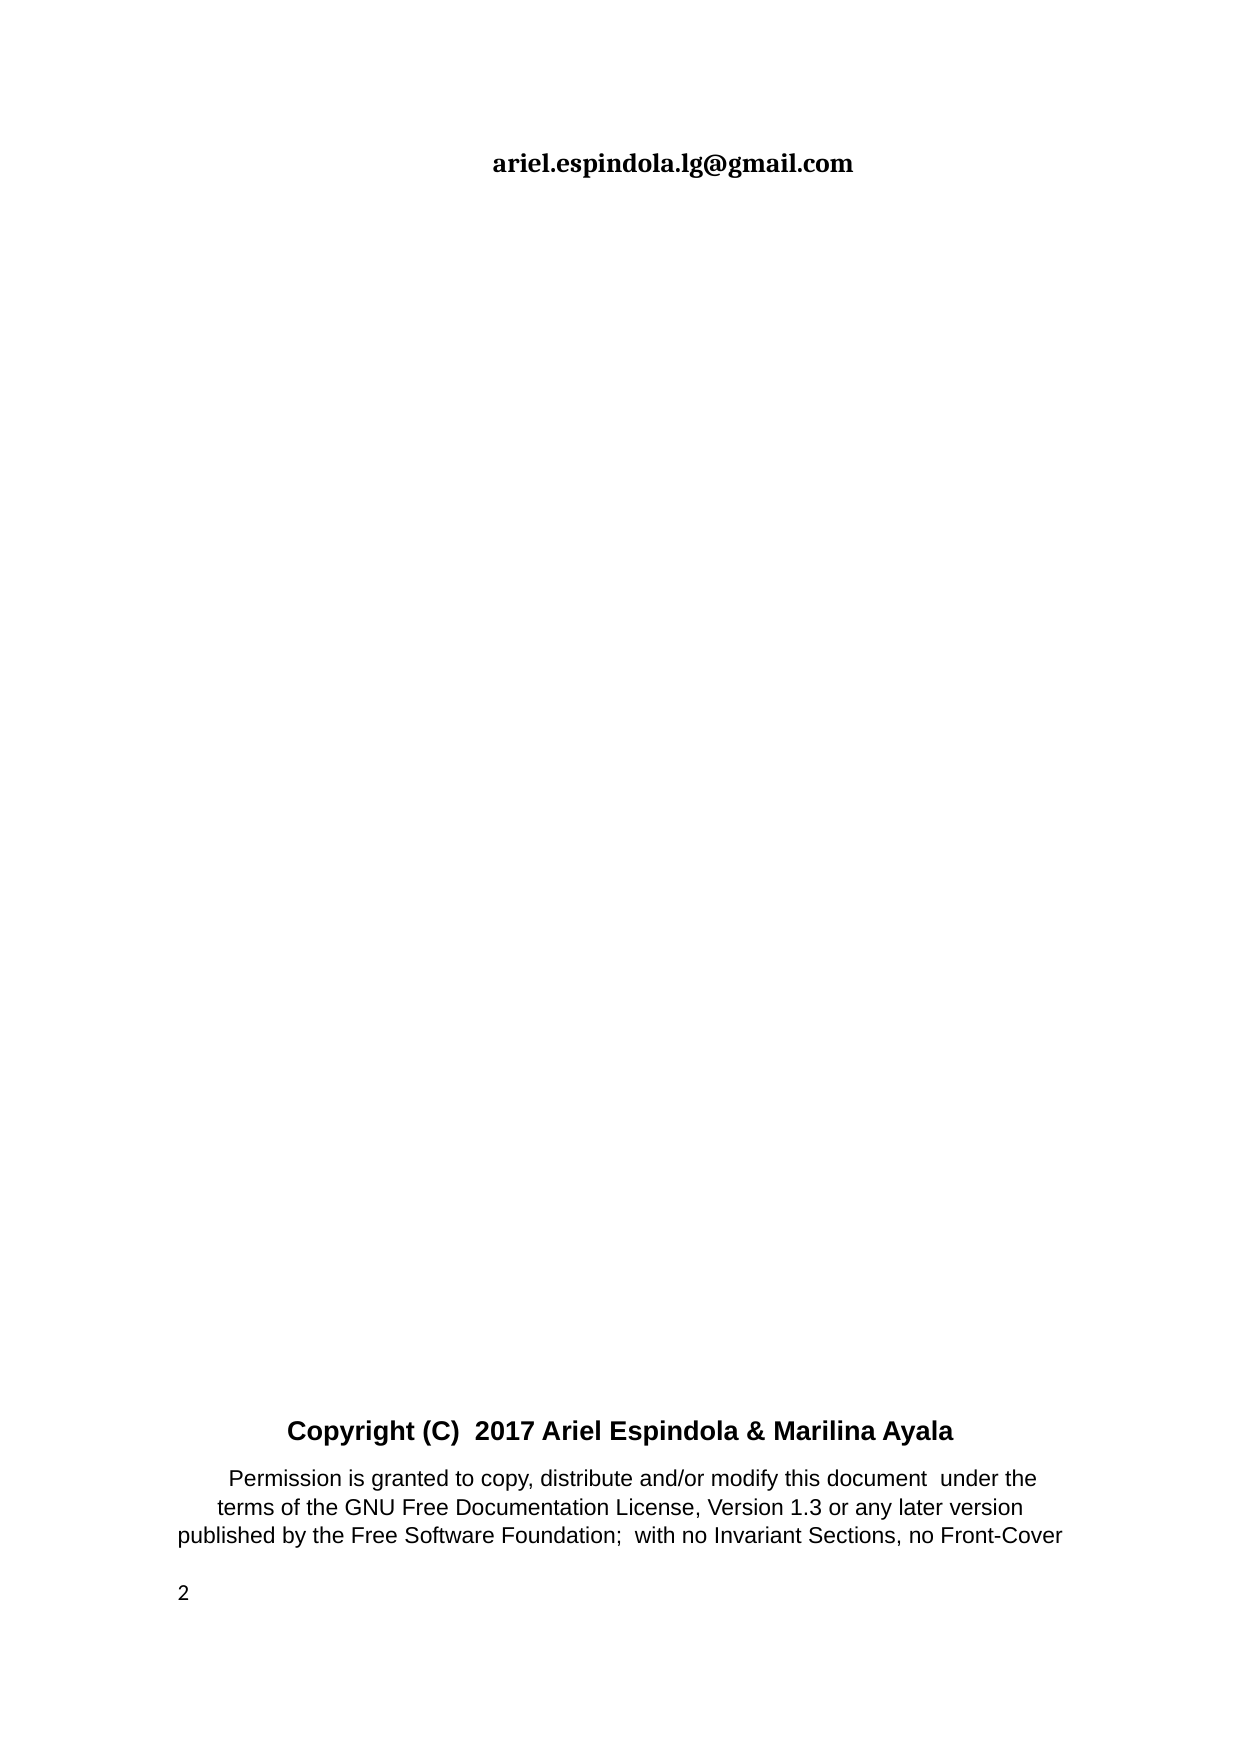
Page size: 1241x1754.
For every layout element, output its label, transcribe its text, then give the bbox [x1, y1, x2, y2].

text Permission is granted to copy, distribute and/or modify this document under the terms of the GNU Free Documentation License, Version 1.3 or any later version published by the Free Software Foundation; with no Invariant Sections, no Front-Cover [177, 1465, 1063, 1549]
text Copyright (C) 2017 Ariel Espindola & Marilina Ayala [177, 1415, 1063, 1446]
text ariel.espindola.lg@gmail.com [177, 148, 1063, 179]
